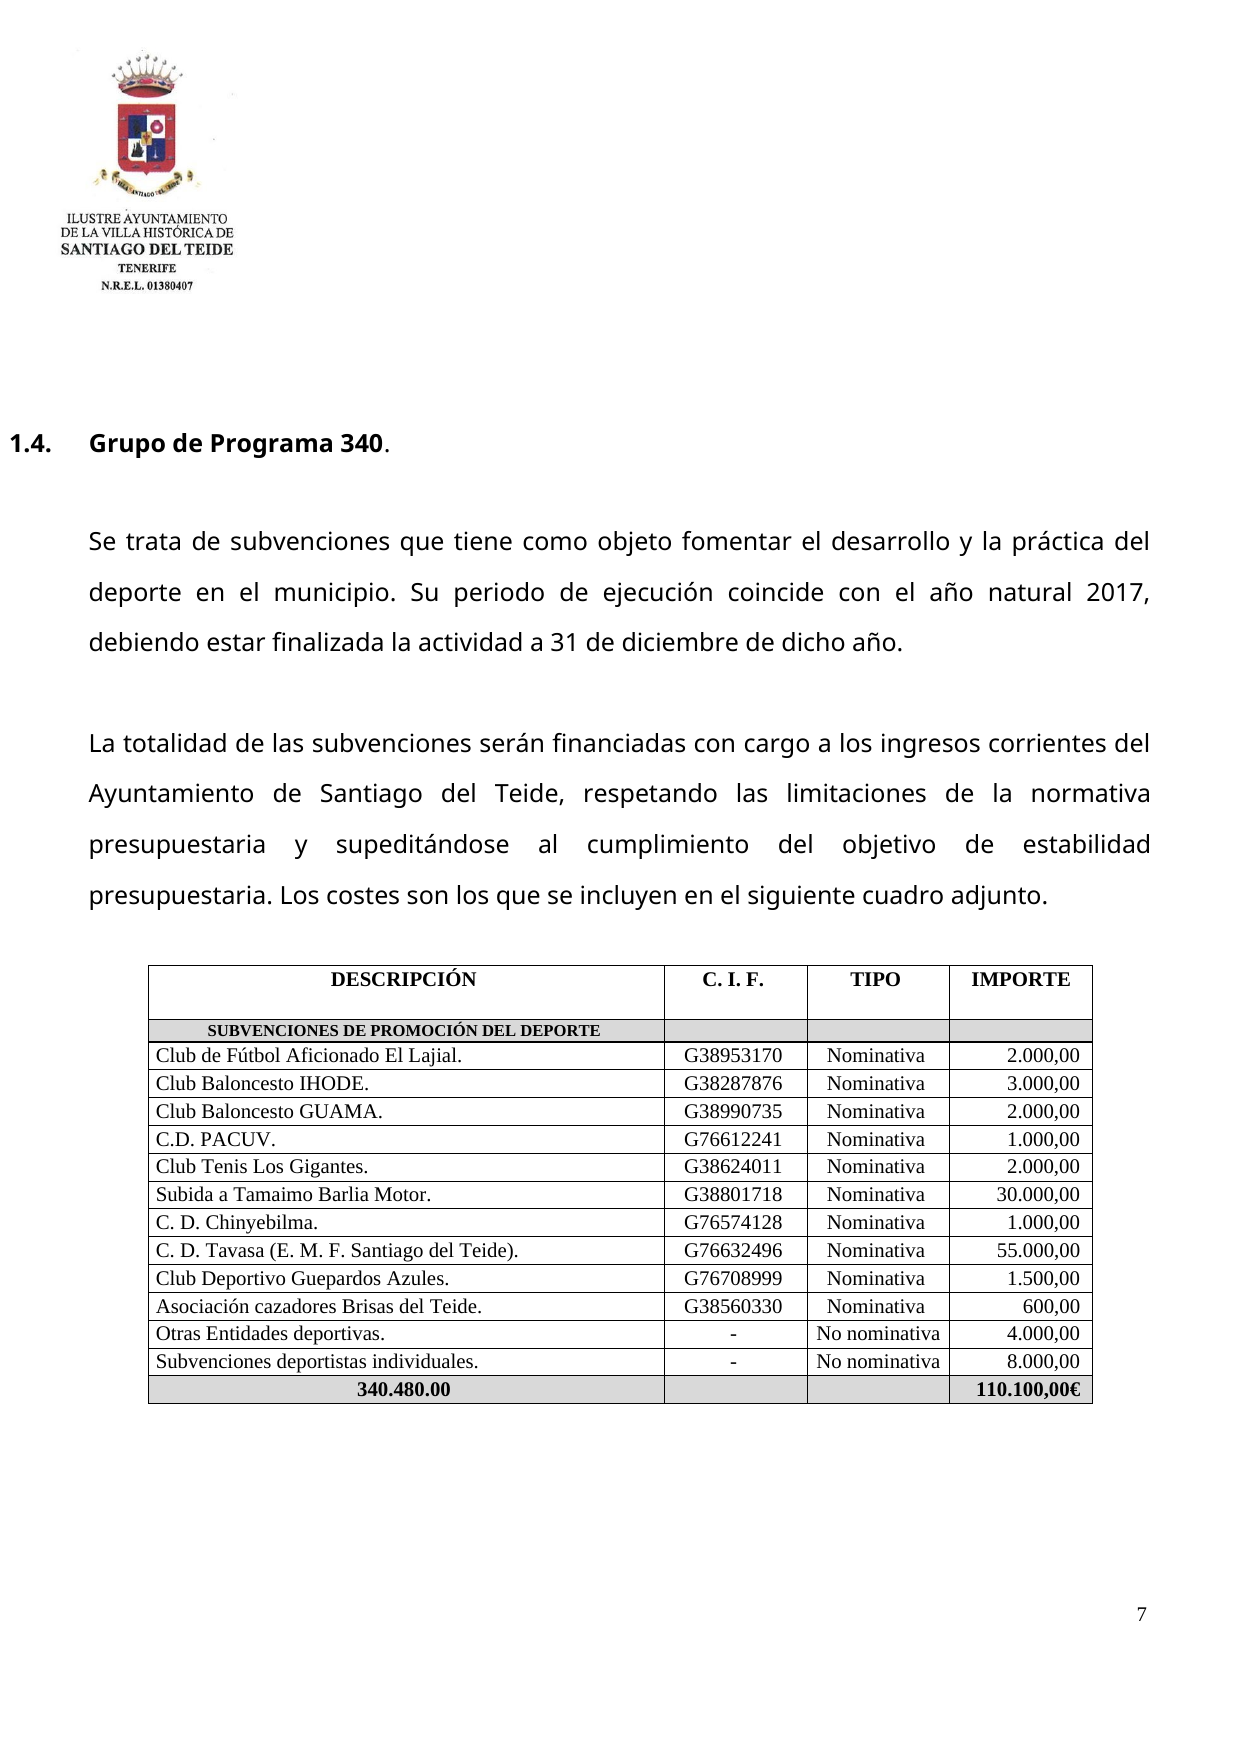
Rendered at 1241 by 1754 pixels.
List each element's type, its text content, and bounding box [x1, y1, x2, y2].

table_cell SUBVENCIONES DE PROMOCIÓN DEL DEPORTE [149, 1020, 664, 1041]
table_cell G76708999 [665, 1265, 807, 1292]
table_cell 1.500,00 [950, 1265, 1092, 1292]
table_cell G38801718 [665, 1182, 807, 1208]
table_cell - [665, 1349, 807, 1375]
table_cell Nominativa [808, 1070, 949, 1097]
table_cell [665, 1020, 807, 1041]
table_cell Nominativa [808, 1265, 949, 1292]
text La totalidad de las subvenciones serán financiadas con cargo a los ingresos corrientes del Ayuntamiento de Santiago del Teide, respetando las limitaciones de la normativa presupuestaria y supeditándose al cumplimiento del objetivo de estabilidad presupuestaria. Los costes son los que se incluyen en el siguiente cuadro adjunto. [88, 725, 1152, 912]
table_cell 2.000,00 [950, 1043, 1092, 1069]
table_cell Otras Entidades deportivas. [149, 1321, 664, 1347]
table_cell Nominativa [808, 1182, 949, 1208]
table_cell Club de Fútbol Aficionado El Lajial. [149, 1043, 664, 1069]
table_cell G76612241 [665, 1126, 807, 1153]
table_cell 55.000,00 [950, 1237, 1092, 1264]
table_cell - [665, 1321, 807, 1347]
table_cell Club Deportivo Guepardos Azules. [149, 1265, 664, 1292]
table_cell 4.000,00 [950, 1321, 1092, 1347]
table_cell No nominativa [808, 1349, 949, 1375]
table_cell 3.000,00 [950, 1070, 1092, 1097]
table_cell 8.000,00 [950, 1349, 1092, 1375]
table_header TIPO [808, 966, 949, 1018]
text Se trata de subvenciones que tiene como objeto fomentar el desarrollo y la práctica del deporte en el municipio. Su periodo de ejecución coincide con el año natural 2017, debiendo estar finalizada la actividad a 31 de diciembre de dicho año. [88, 523, 1152, 659]
table_cell G76632496 [665, 1237, 807, 1264]
table_cell G38560330 [665, 1293, 807, 1319]
table_cell C.D. PACUV. [149, 1126, 664, 1153]
table_cell 110.100,00€ [950, 1376, 1092, 1403]
table_cell 2.000,00 [950, 1154, 1092, 1181]
table_cell Subida a Tamaimo Barlia Motor. [149, 1182, 664, 1208]
table_cell [950, 1020, 1092, 1041]
table_cell C. D. Chinyebilma. [149, 1209, 664, 1236]
table_cell G38990735 [665, 1098, 807, 1125]
table_header IMPORTE [950, 966, 1092, 1018]
table_cell 1.000,00 [950, 1209, 1092, 1236]
table_cell Nominativa [808, 1293, 949, 1319]
table_cell Nominativa [808, 1098, 949, 1125]
table_header C. I. F. [665, 966, 807, 1018]
table_cell Nominativa [808, 1237, 949, 1264]
table_cell Nominativa [808, 1126, 949, 1153]
list Grupo de Programa 340. [9, 425, 1152, 459]
table_cell Club Baloncesto IHODE. [149, 1070, 664, 1097]
table_cell C. D. Tavasa (E. M. F. Santiago del Teide). [149, 1237, 664, 1264]
table_cell 340.480.00 [149, 1376, 664, 1403]
table_header DESCRIPCIÓN [149, 966, 664, 1018]
table_cell Club Tenis Los Gigantes. [149, 1154, 664, 1181]
table_cell [665, 1376, 807, 1403]
table_cell Asociación cazadores Brisas del Teide. [149, 1293, 664, 1319]
table_cell G38624011 [665, 1154, 807, 1181]
table_cell G38287876 [665, 1070, 807, 1097]
table_cell Nominativa [808, 1043, 949, 1069]
table_cell G76574128 [665, 1209, 807, 1236]
table_cell 2.000,00 [950, 1098, 1092, 1125]
table_cell 1.000,00 [950, 1126, 1092, 1153]
table_cell 600,00 [950, 1293, 1092, 1319]
table_cell Subvenciones deportistas individuales. [149, 1349, 664, 1375]
table_cell [808, 1376, 949, 1403]
table_cell 30.000,00 [950, 1182, 1092, 1208]
table_cell Nominativa [808, 1154, 949, 1181]
table_cell No nominativa [808, 1321, 949, 1347]
table_cell G38953170 [665, 1043, 807, 1069]
table_cell Nominativa [808, 1209, 949, 1236]
table_cell [808, 1020, 949, 1041]
table_cell Club Baloncesto GUAMA. [149, 1098, 664, 1125]
